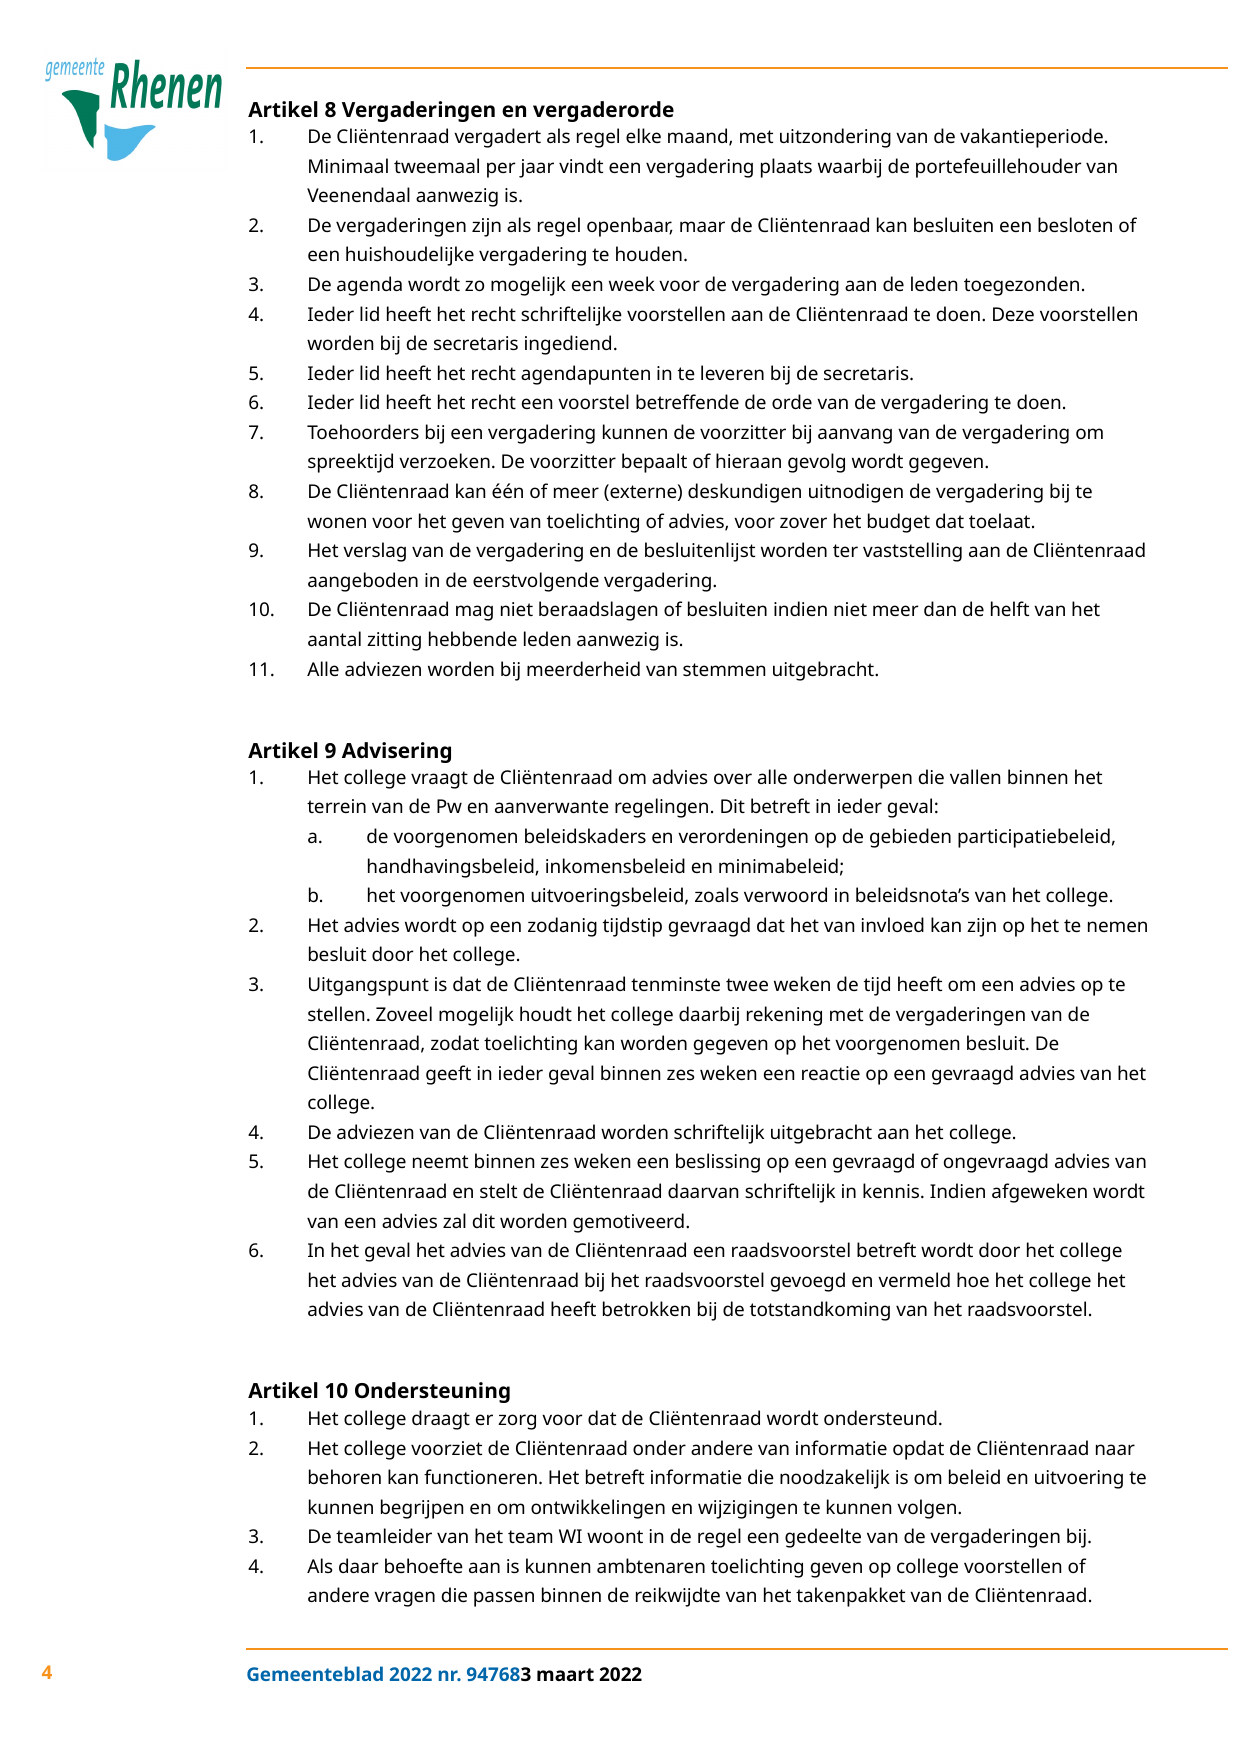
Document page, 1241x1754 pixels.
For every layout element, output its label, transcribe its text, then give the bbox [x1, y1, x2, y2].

list De teamleider van het team WI woont in de regel een gedeelte van de vergaderingen bij. [248, 1523, 1152, 1549]
list De vergaderingen zijn als regel openbaar, maar de Cliëntenraad kan besluiten een besloten of een huishoudelijke vergadering te houden. [248, 212, 1152, 267]
picture [41, 47, 231, 172]
list Uitgangspunt is dat de Cliëntenraad tenminste twee weken de tijd heeft om een advies op te stellen. Zoveel mogelijk houdt het college daarbij rekening met de vergaderingen van de Cliëntenraad, zodat toelichting kan worden gegeven op het voorgenomen besluit. De Cliëntenraad geeft in ieder geval binnen zes weken een reactie op een gevraagd advies van het college. [248, 971, 1152, 1115]
list Ieder lid heeft het recht agendapunten in te leveren bij de secretaris. [248, 360, 1152, 386]
list het voorgenomen uitvoeringsbeleid, zoals verwoord in beleidsnota’s van het college. [307, 882, 1152, 908]
text Artikel 8 Vergaderingen en vergaderorde [248, 95, 1152, 123]
list Alle adviezen worden bij meerderheid van stemmen uitgebracht. [248, 656, 1152, 681]
list Toehoorders bij een vergadering kunnen de voorzitter bij aanvang van de vergadering om spreektijd verzoeken. De voorzitter bepaalt of hieraan gevolg wordt gegeven. [248, 419, 1152, 474]
text Artikel 10 Ondersteuning [248, 1377, 1152, 1405]
list Ieder lid heeft het recht schriftelijke voorstellen aan de Cliëntenraad te doen. Deze voorstellen worden bij de secretaris ingediend. [248, 301, 1152, 356]
list Het college neemt binnen zes weken een beslissing op een gevraagd of ongevraagd advies van de Cliëntenraad en stelt de Cliëntenraad daarvan schriftelijk in kennis. Indien afgeweken wordt van een advies zal dit worden gemotiveerd. [248, 1149, 1152, 1234]
list Ieder lid heeft het recht een voorstel betreffende de orde van de vergadering te doen. [248, 389, 1152, 415]
list Het verslag van de vergadering en de besluitenlijst worden ter vaststelling aan de Cliëntenraad aangeboden in de eerstvolgende vergadering. [248, 537, 1152, 593]
text Artikel 9 Advisering [248, 736, 1152, 764]
list Als daar behoefte aan is kunnen ambtenaren toelichting geven op college voorstellen of andere vragen die passen binnen de reikwijdte van het takenpakket van de Cliëntenraad. [248, 1553, 1152, 1608]
list De Cliëntenraad kan één of meer (externe) deskundigen uitnodigen de vergadering bij te wonen voor het geven van toelichting of advies, voor zover het budget dat toelaat. [248, 478, 1152, 533]
list De adviezen van de Cliëntenraad worden schriftelijk uitgebracht aan het college. [248, 1119, 1152, 1145]
list Het college voorziet de Cliëntenraad onder andere van informatie opdat de Cliëntenraad naar behoren kan functioneren. Het betreft informatie die noodzakelijk is om beleid en uitvoering te kunnen begrijpen en om ontwikkelingen en wijzigingen te kunnen volgen. [248, 1435, 1152, 1519]
list de voorgenomen beleidskaders en verordeningen op de gebieden participatiebeleid, handhavingsbeleid, inkomensbeleid en minimabeleid; [307, 823, 1152, 879]
list In het geval het advies van de Cliëntenraad een raadsvoorstel betreft wordt door het college het advies van de Cliëntenraad bij het raadsvoorstel gevoegd en vermeld hoe het college het advies van de Cliëntenraad heeft betrokken bij de totstandkoming van het raadsvoorstel. [248, 1237, 1152, 1322]
list De agenda wordt zo mogelijk een week voor de vergadering aan de leden toegezonden. [248, 271, 1152, 297]
list De Cliëntenraad mag niet beraadslagen of besluiten indien niet meer dan de helft van het aantal zitting hebbende leden aanwezig is. [248, 597, 1152, 652]
list Het advies wordt op een zodanig tijdstip gevraagd dat het van invloed kan zijn op het te nemen besluit door het college. [248, 912, 1152, 967]
list Het college draagt er zorg voor dat de Cliëntenraad wordt ondersteund. [248, 1405, 1152, 1431]
list Het college vraagt de Cliëntenraad om advies over alle onderwerpen die vallen binnen het terrein van de Pw en aanverwante regelingen. Dit betreft in ieder geval: [248, 764, 1152, 819]
list De Cliëntenraad vergadert als regel elke maand, met uitzondering van de vakantieperiode. Minimaal tweemaal per jaar vindt een vergadering plaats waarbij de portefeuillehouder van Veenendaal aanwezig is. [248, 123, 1152, 208]
